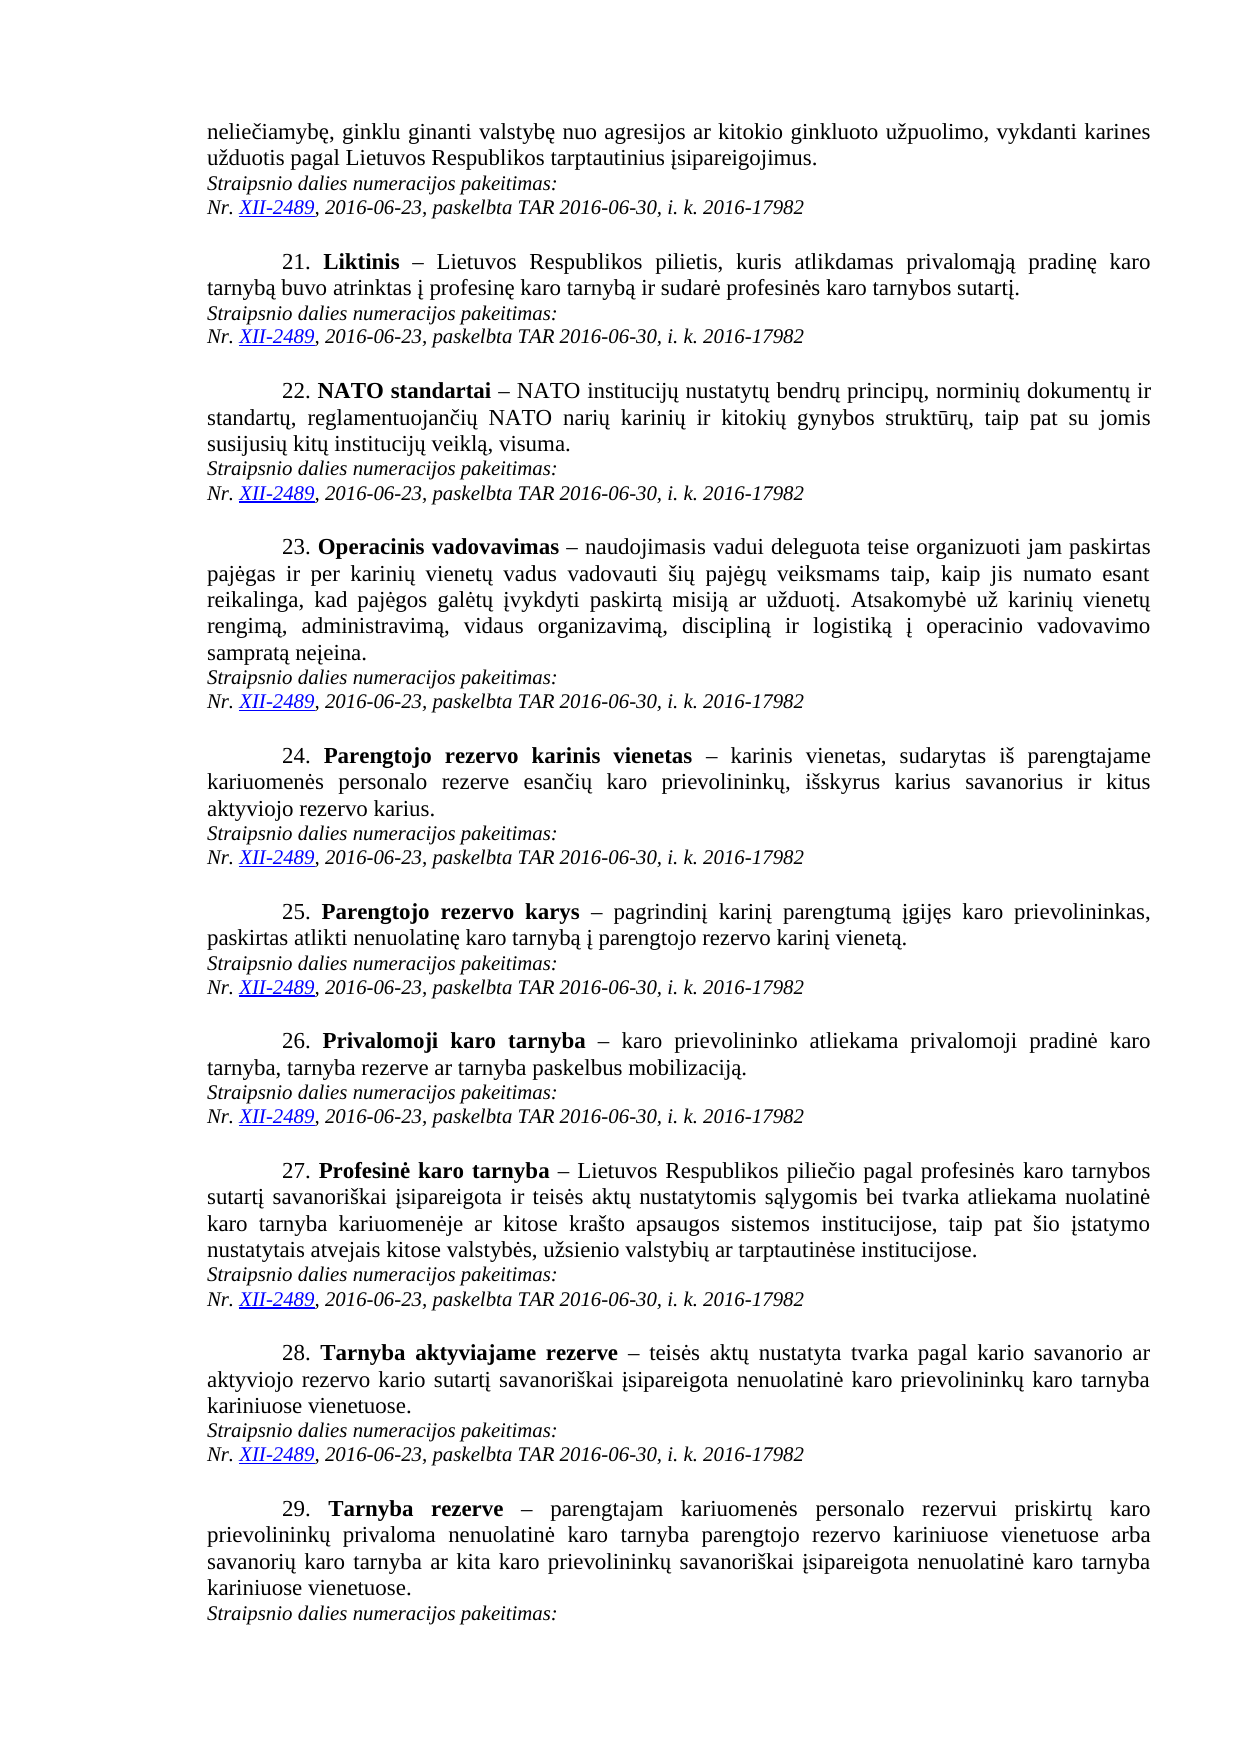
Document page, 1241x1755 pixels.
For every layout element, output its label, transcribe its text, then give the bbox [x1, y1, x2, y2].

text neliečiamybę, ginklu ginanti valstybę nuo agresijos ar kitokio ginkluoto užpuolimo, vykdanti karines užduotis pagal Lietuvos Respublikos tarptautinius įsipareigojimus. [207, 118, 1152, 171]
text Straipsnio dalies numeracijos pakeitimas: [207, 1262, 1152, 1286]
text Nr. XII-2489, 2016-06-23, paskelbta TAR 2016-06-30, i. k. 2016-17982 [207, 1442, 1152, 1466]
text 23. Operacinis vadovavimas – naudojimasis vadui deleguota teise organizuoti jam paskirtas pajėgas ir per karinių vienetų vadus vadovauti šių pajėgų veiksmams taip, kaip jis numato esant reikalinga, kad pajėgos galėtų įvykdyti paskirtą misiją ar užduotį. Atsakomybė už karinių vienetų rengimą, administravimą, vidaus organizavimą, discipliną ir logistiką į operacinio vadovavimo sampratą neįeina. [207, 533, 1152, 665]
text Straipsnio dalies numeracijos pakeitimas: [207, 821, 1152, 845]
text 26. Privalomoji karo tarnyba – karo prievolininko atliekama privalomoji pradinė karo tarnyba, tarnyba rezerve ar tarnyba paskelbus mobilizaciją. [207, 1027, 1152, 1080]
text Straipsnio dalies numeracijos pakeitimas: [207, 300, 1152, 324]
text 24. Parengtojo rezervo karinis vienetas – karinis vienetas, sudarytas iš parengtajame kariuomenės personalo rezerve esančių karo prievolininkų, išskyrus karius savanorius ir kitus aktyviojo rezervo karius. [207, 742, 1152, 821]
text Nr. XII-2489, 2016-06-23, paskelbta TAR 2016-06-30, i. k. 2016-17982 [207, 1104, 1152, 1128]
text Straipsnio dalies numeracijos pakeitimas: [207, 456, 1152, 480]
text Straipsnio dalies numeracijos pakeitimas: [207, 171, 1152, 195]
text Straipsnio dalies numeracijos pakeitimas: [207, 1601, 1152, 1625]
text 29. Tarnyba rezerve – parengtajam kariuomenės personalo rezervui priskirtų karo prievolininkų privaloma nenuolatinė karo tarnyba parengtojo rezervo kariniuose vienetuose arba savanorių karo tarnyba ar kita karo prievolininkų savanoriškai įsipareigota nenuolatinė karo tarnyba kariniuose vienetuose. [207, 1495, 1152, 1601]
text Nr. XII-2489, 2016-06-23, paskelbta TAR 2016-06-30, i. k. 2016-17982 [207, 1286, 1152, 1311]
text Nr. XII-2489, 2016-06-23, paskelbta TAR 2016-06-30, i. k. 2016-17982 [207, 689, 1152, 713]
text Straipsnio dalies numeracijos pakeitimas: [207, 665, 1152, 689]
text Nr. XII-2489, 2016-06-23, paskelbta TAR 2016-06-30, i. k. 2016-17982 [207, 974, 1152, 999]
text Nr. XII-2489, 2016-06-23, paskelbta TAR 2016-06-30, i. k. 2016-17982 [207, 480, 1152, 504]
text Nr. XII-2489, 2016-06-23, paskelbta TAR 2016-06-30, i. k. 2016-17982 [207, 324, 1152, 348]
text 28. Tarnyba aktyviajame rezerve – teisės aktų nustatyta tvarka pagal kario savanorio ar aktyviojo rezervo kario sutartį savanoriškai įsipareigota nenuolatinė karo prievolininkų karo tarnyba kariniuose vienetuose. [207, 1339, 1152, 1418]
text Nr. XII-2489, 2016-06-23, paskelbta TAR 2016-06-30, i. k. 2016-17982 [207, 845, 1152, 869]
text 22. NATO standartai – NATO institucijų nustatytų bendrų principų, norminių dokumentų ir standartų, reglamentuojančių NATO narių karinių ir kitokių gynybos struktūrų, taip pat su jomis susijusių kitų institucijų veiklą, visuma. [207, 377, 1152, 456]
text 27. Profesinė karo tarnyba – Lietuvos Respublikos piliečio pagal profesinės karo tarnybos sutartį savanoriškai įsipareigota ir teisės aktų nustatytomis sąlygomis bei tvarka atliekama nuolatinė karo tarnyba kariuomenėje ar kitose krašto apsaugos sistemos institucijose, taip pat šio įstatymo nustatytais atvejais kitose valstybės, užsienio valstybių ar tarptautinėse institucijose. [207, 1157, 1152, 1262]
text 25. Parengtojo rezervo karys – pagrindinį karinį parengtumą įgijęs karo prievolininkas, paskirtas atlikti nenuolatinę karo tarnybą į parengtojo rezervo karinį vienetą. [207, 898, 1152, 951]
text Straipsnio dalies numeracijos pakeitimas: [207, 951, 1152, 974]
text 21. Liktinis – Lietuvos Respublikos pilietis, kuris atlikdamas privalomąją pradinę karo tarnybą buvo atrinktas į profesinę karo tarnybą ir sudarė profesinės karo tarnybos sutartį. [207, 248, 1152, 300]
text Straipsnio dalies numeracijos pakeitimas: [207, 1418, 1152, 1442]
text Nr. XII-2489, 2016-06-23, paskelbta TAR 2016-06-30, i. k. 2016-17982 [207, 195, 1152, 219]
text Straipsnio dalies numeracijos pakeitimas: [207, 1080, 1152, 1104]
